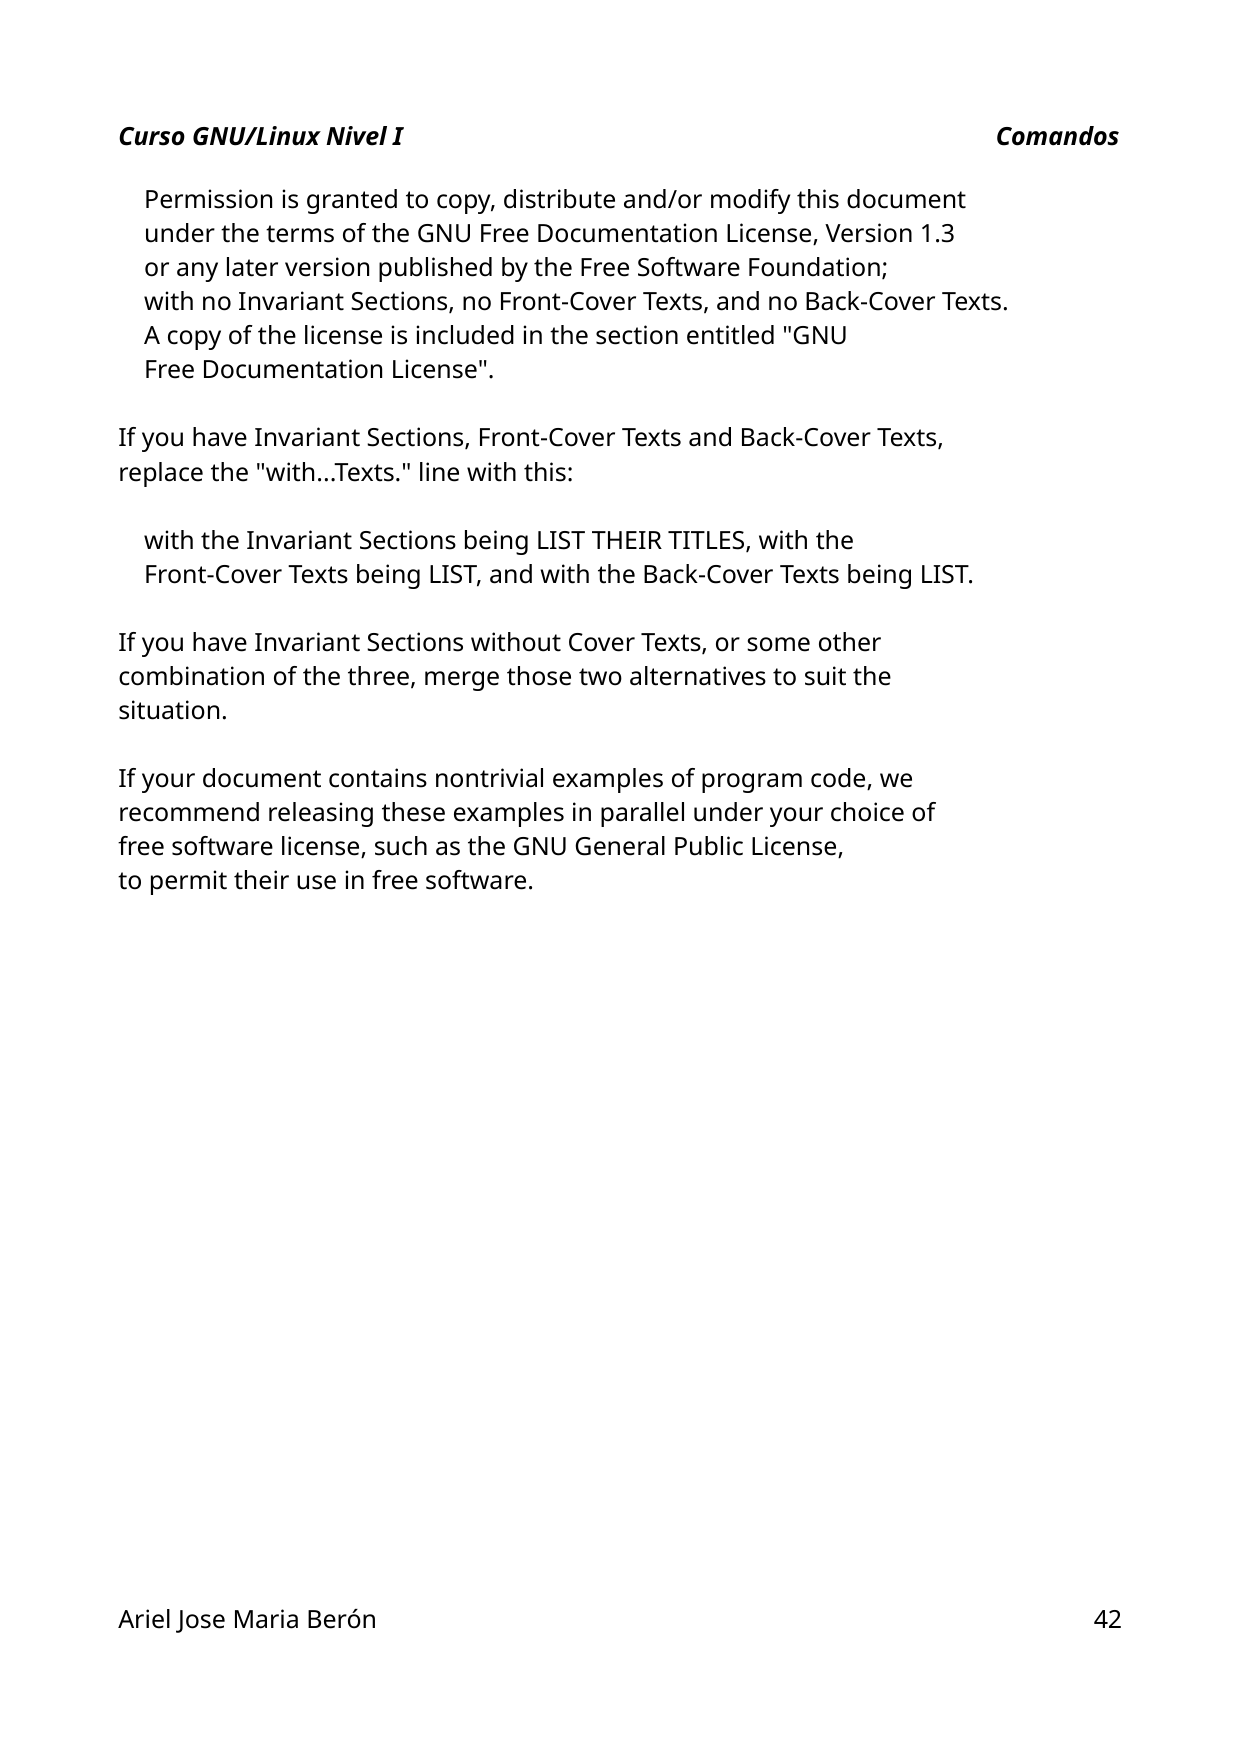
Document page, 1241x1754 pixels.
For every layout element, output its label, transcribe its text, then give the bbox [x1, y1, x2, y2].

text or any later version published by the Free Software Foundation; [118, 250, 1122, 284]
text with no Invariant Sections, no Front-Cover Texts, and no Back-Cover Texts. [118, 284, 1122, 318]
text situation. [118, 693, 1122, 727]
text combination of the three, merge those two alternatives to suit the [118, 658, 1122, 693]
text If you have Invariant Sections, Front-Cover Texts and Back-Cover Texts, [118, 420, 1122, 454]
text Free Documentation License". [118, 352, 1122, 386]
text Permission is granted to copy, distribute and/or modify this document [118, 182, 1122, 216]
text free software license, such as the GNU General Public License, [118, 829, 1122, 863]
text If your document contains nontrivial examples of program code, we [118, 761, 1122, 795]
text with the Invariant Sections being LIST THEIR TITLES, with the [118, 522, 1122, 556]
text under the terms of the GNU Free Documentation License, Version 1.3 [118, 216, 1122, 250]
text replace the "with...Texts." line with this: [118, 454, 1122, 488]
text Front-Cover Texts being LIST, and with the Back-Cover Texts being LIST. [118, 556, 1122, 590]
text to permit their use in free software. [118, 863, 1122, 897]
text recommend releasing these examples in parallel under your choice of [118, 795, 1122, 829]
text A copy of the license is included in the section entitled "GNU [118, 318, 1122, 352]
text If you have Invariant Sections without Cover Texts, or some other [118, 624, 1122, 658]
